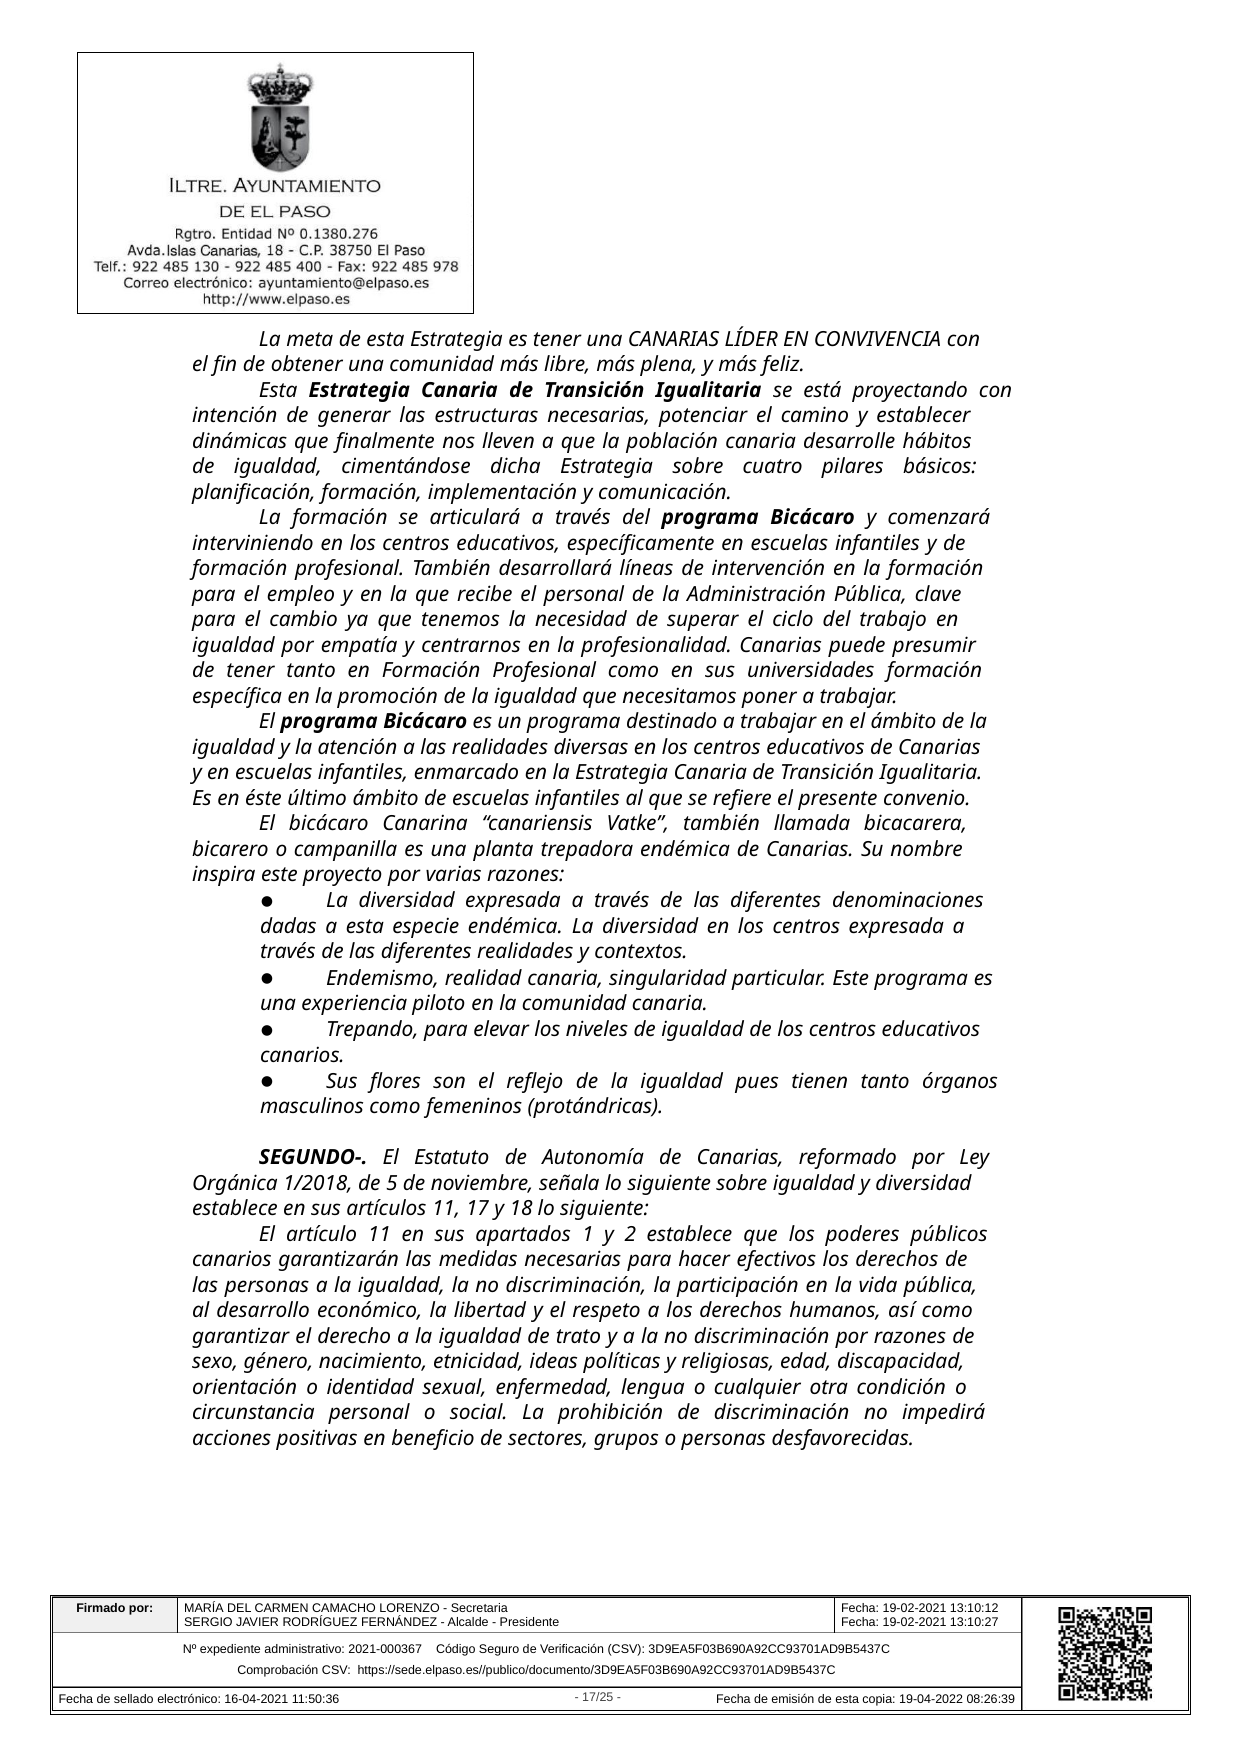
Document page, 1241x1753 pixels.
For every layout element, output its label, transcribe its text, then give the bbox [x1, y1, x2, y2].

text para el cambio ya que tenemos la necesidad de superar el ciclo del trabajo en [192, 607, 1074, 632]
text el fin de obtener una comunidad más libre, más plena, y más feliz. [192, 352, 1074, 377]
text establece en sus artículos 11, 17 y 18 lo siguiente: [192, 1196, 1073, 1221]
text La formación se articulará a través del programa Bicácaro y comenzará [259, 504, 1074, 529]
text SEGUNDO-. El Estatuto de Autonomía de Canarias, reformado por Ley [259, 1144, 1073, 1169]
text Trepando, para elevar los niveles de igualdad de los centros educativos [326, 1017, 1074, 1041]
text Fecha: 19-02-2021 13:10:12 [841, 1601, 1022, 1615]
text ● [260, 1067, 298, 1094]
text bicarero o campanilla es una planta trepadora endémica de Canarias. Su nombre [192, 836, 1074, 861]
text La meta de esta Estrategia es tener una CANARIAS LÍDER EN CONVIVENCIA con [259, 326, 1074, 351]
text y en escuelas infantiles, enmarcado en la Estrategia Canaria de Transición Igualitaria. [192, 760, 1074, 785]
text dinámicas que finalmente nos lleven a que la población canaria desarrolle hábitos [192, 428, 1074, 453]
text ● [260, 964, 298, 990]
text través de las diferentes realidades y contextos. [260, 939, 1073, 964]
text canarios garantizarán las medidas necesarias para hacer efectivos los derechos de [192, 1247, 1074, 1272]
text para el empleo y en la que recibe el personal de la Administración Pública, clave [192, 581, 1074, 606]
text SERGIO JAVIER RODRÍGUEZ FERNÁNDEZ - Alcalde - Presidente [184, 1615, 586, 1629]
text Orgánica 1/2018, de 5 de noviembre, señala lo siguiente sobre igualdad y diversidad [192, 1170, 1073, 1195]
text planificación, formación, implementación y comunicación. [192, 479, 1074, 504]
text de igualdad, cimentándose dicha Estrategia sobre cuatro pilares básicos: [192, 454, 1074, 479]
text Endemismo, realidad canaria, singularidad particular. Este programa es [326, 965, 1074, 990]
text Esta Estrategia Canaria de Transición Igualitaria se está proyectando con [259, 377, 1074, 402]
text dadas a esta especie endémica. La diversidad en los centros expresada a [260, 913, 1073, 938]
text La diversidad expresada a través de las diferentes denominaciones [326, 888, 1074, 913]
text Fecha de sellado electrónico: 16-04-2021 11:50:36 [58, 1692, 365, 1706]
text El bicácaro Canarina “canariensis Vatke”, también llamada bicacarera, [259, 811, 1074, 836]
text garantizar el derecho a la igualdad de trato y a la no discriminación por razones de [192, 1323, 1074, 1348]
text formación profesional. También desarrollará líneas de intervención en la formación [192, 556, 1074, 581]
text Sus flores son el reflejo de la igualdad pues tienen tanto órganos [326, 1068, 1073, 1093]
text MARÍA DEL CARMEN CAMACHO LORENZO - Secretaria [184, 1601, 586, 1615]
picture [51, 1596, 1190, 1714]
text Fecha: 19-02-2021 13:10:27 [841, 1615, 1022, 1629]
text circunstancia personal o social. La prohibición de discriminación no impedirá [192, 1400, 1074, 1424]
picture [78, 53, 473, 313]
text igualdad por empatía y centrarnos en la profesionalidad. Canarias puede presumir [192, 632, 1074, 657]
text Fecha de emisión de esta copia: 19-04-2022 08:26:39 [716, 1692, 1040, 1706]
text Nº expediente administrativo: 2021-000367 Código Seguro de Verificación (CSV): 3D9EA5F03B690A92CC93701AD9B5437C [183, 1642, 916, 1656]
text El programa Bicácaro es un programa destinado a trabajar en el ámbito de la [259, 708, 1074, 734]
text las personas a la igualdad, la no discriminación, la participación en la vida pública, [192, 1272, 1074, 1297]
text orientación o identidad sexual, enfermedad, lengua o cualquier otra condición o [192, 1374, 1074, 1399]
text Es en éste último ámbito de escuelas infantiles al que se refiere el presente convenio. [192, 785, 1074, 810]
text Comprobación CSV: https://sede.elpaso.es//publico/documento/3D9EA5F03B690A92CC93701AD9B5437C [237, 1663, 916, 1677]
text específica en la promoción de la igualdad que necesitamos poner a trabajar. [192, 683, 1074, 708]
text El artículo 11 en sus apartados 1 y 2 establece que los poderes públicos [259, 1221, 1074, 1246]
text acciones positivas en beneficio de sectores, grupos o personas desfavorecidas. [192, 1425, 1074, 1450]
text al desarrollo económico, la libertad y el respeto a los derechos humanos, así como [192, 1298, 1074, 1323]
text Firmado por: [76, 1601, 172, 1615]
text igualdad y la atención a las realidades diversas en los centros educativos de Canarias [192, 734, 1074, 759]
text - 17/25 - [574, 1691, 640, 1705]
text interviniendo en los centros educativos, específicamente en escuelas infantiles y de [192, 530, 1074, 555]
text inspira este proyecto por varias razones: [192, 862, 1074, 887]
text sexo, género, nacimiento, etnicidad, ideas políticas y religiosas, edad, discapacidad, [192, 1349, 1074, 1373]
text masculinos como femeninos (protándricas). [260, 1094, 726, 1119]
text de tener tanto en Formación Profesional como en sus universidades formación [192, 658, 1074, 683]
text canarios. [260, 1042, 1074, 1067]
text ● [260, 886, 298, 913]
text una experiencia piloto en la comunidad canaria. [260, 990, 1074, 1015]
text intención de generar las estructuras necesarias, potenciar el camino y establecer [192, 403, 1074, 428]
text ● [260, 1015, 298, 1043]
